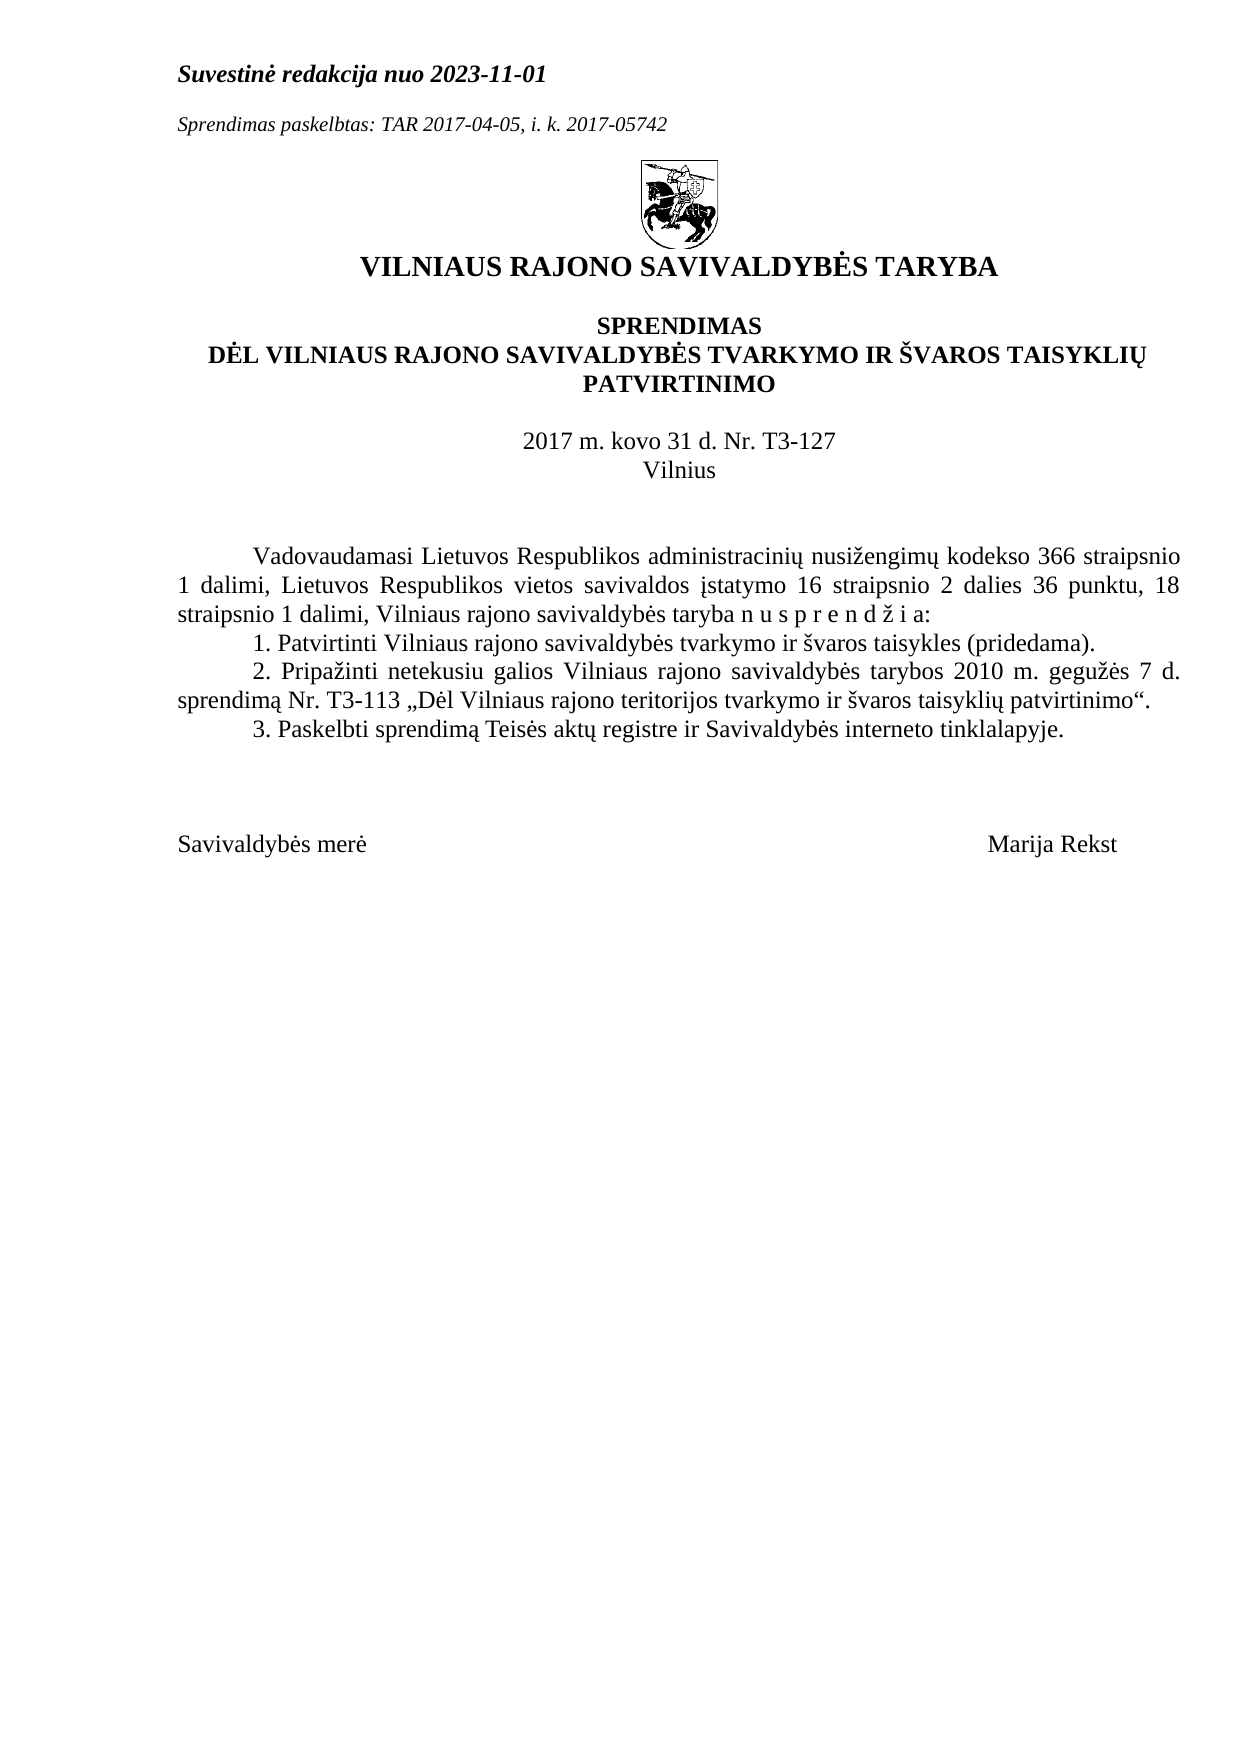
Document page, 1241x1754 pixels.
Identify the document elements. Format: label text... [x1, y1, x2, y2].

text Savivaldybės merė Marija Rekst [177, 829, 1181, 858]
text sprendimas [177, 311, 1181, 340]
text 1. Patvirtinti Vilniaus rajono savivaldybės tvarkymo ir švaros taisykles (pridedama). [177, 628, 1181, 656]
text 2017 m. kovo 31 d. Nr. T3-127 [177, 426, 1181, 455]
text 3. Paskelbti sprendimą Teisės aktų registre ir Savivaldybės interneto tinklalapyje. [177, 714, 1181, 743]
text 2. Pripažinti netekusiu galios Vilniaus rajono savivaldybės tarybos 2010 m. gegužės 7 d. sprendimą Nr. T3-113 „Dėl Vilniaus rajono teritorijos tvarkymo ir švaros taisyklių patvirtinimo“. [177, 656, 1181, 714]
text Vilnius [177, 455, 1181, 484]
text DĖL VILNIAUS RAJONO SAVIVALDYBĖS TVARKYMO IR ŠVAROS TAISYKLIŲ PATVIRTINIMO [174, 340, 1181, 398]
text Sprendimas paskelbtas: TAR 2017-04-05, i. k. 2017-05742 [177, 112, 1181, 136]
subtitle VILNIAUS RAJONO SAVIVALDYBĖS TARYBA [177, 249, 1181, 283]
text Vadovaudamasi Lietuvos Respublikos administracinių nusižengimų kodekso 366 straipsnio 1 dalimi, Lietuvos Respublikos vietos savivaldos įstatymo 16 straipsnio 2 dalies 36 punktu, 18 straipsnio 1 dalimi, Vilniaus rajono savivaldybės taryba n u s p r e n d ž i a: [177, 541, 1181, 628]
text Suvestinė redakcija nuo 2023-11-01 [177, 59, 1181, 88]
